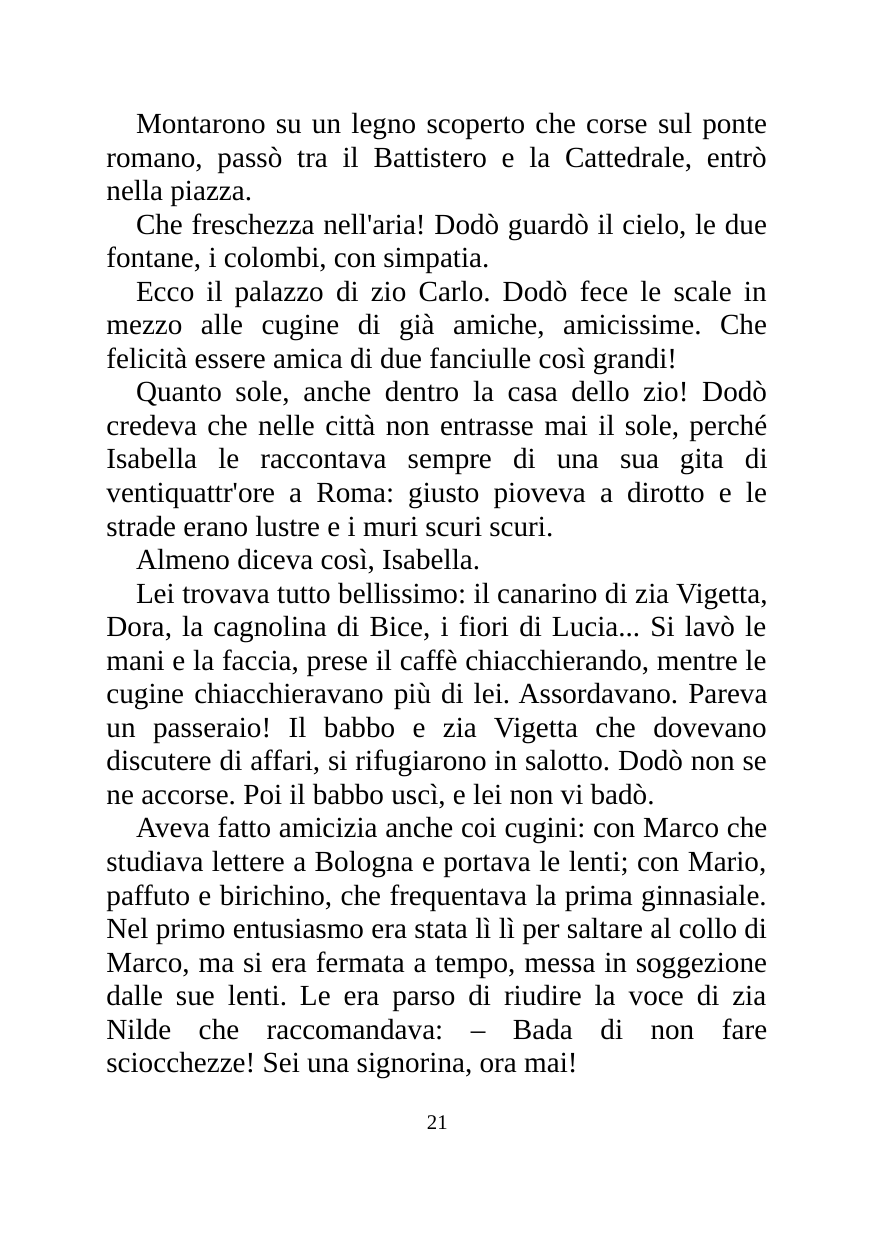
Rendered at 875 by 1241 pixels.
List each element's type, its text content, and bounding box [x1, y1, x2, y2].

text Lei trovava tutto bellissimo: il canarino di zia Vigetta, Dora, la cagnolina di Bice, i fiori di Lucia... Si lavò le mani e la faccia, prese il caffè chiacchierando, mentre le cugine chiacchieravano più di lei. Assordavano. Pareva un passeraio! Il babbo e zia Vigetta che dovevano discutere di affari, si rifugiarono in salotto. Dodò non se ne accorse. Poi il babbo uscì, e lei non vi badò. [106, 576, 768, 811]
text Almeno diceva così, Isabella. [106, 542, 768, 576]
text Che freschezza nell'aria! Dodò guardò il cielo, le due fontane, i colombi, con simpatia. [106, 207, 768, 274]
text Aveva fatto amicizia anche coi cugini: con Marco che studiava lettere a Bologna e portava le lenti; con Mario, paffuto e birichino, che frequentava la prima ginnasiale. Nel primo entusiasmo era stata lì lì per saltare al collo di Marco, ma si era fermata a tempo, messa in soggezione dalle sue lenti. Le era parso di riudire la voce di zia Nilde che raccomandava: – Bada di non fare sciocchezze! Sei una signorina, ora mai! [106, 811, 768, 1079]
text Ecco il palazzo di zio Carlo. Dodò fece le scale in mezzo alle cugine di già amiche, amicissime. Che felicità essere amica di due fanciulle così grandi! [106, 274, 768, 374]
text Montarono su un legno scoperto che corse sul ponte romano, passò tra il Battistero e la Cattedrale, entrò nella piazza. [106, 106, 768, 207]
text Quanto sole, anche dentro la casa dello zio! Dodò credeva che nelle città non entrasse mai il sole, perché Isabella le raccontava sempre di una sua gita di ventiquattr'ore a Roma: giusto pioveva a dirotto e le strade erano lustre e i muri scuri scuri. [106, 374, 768, 542]
